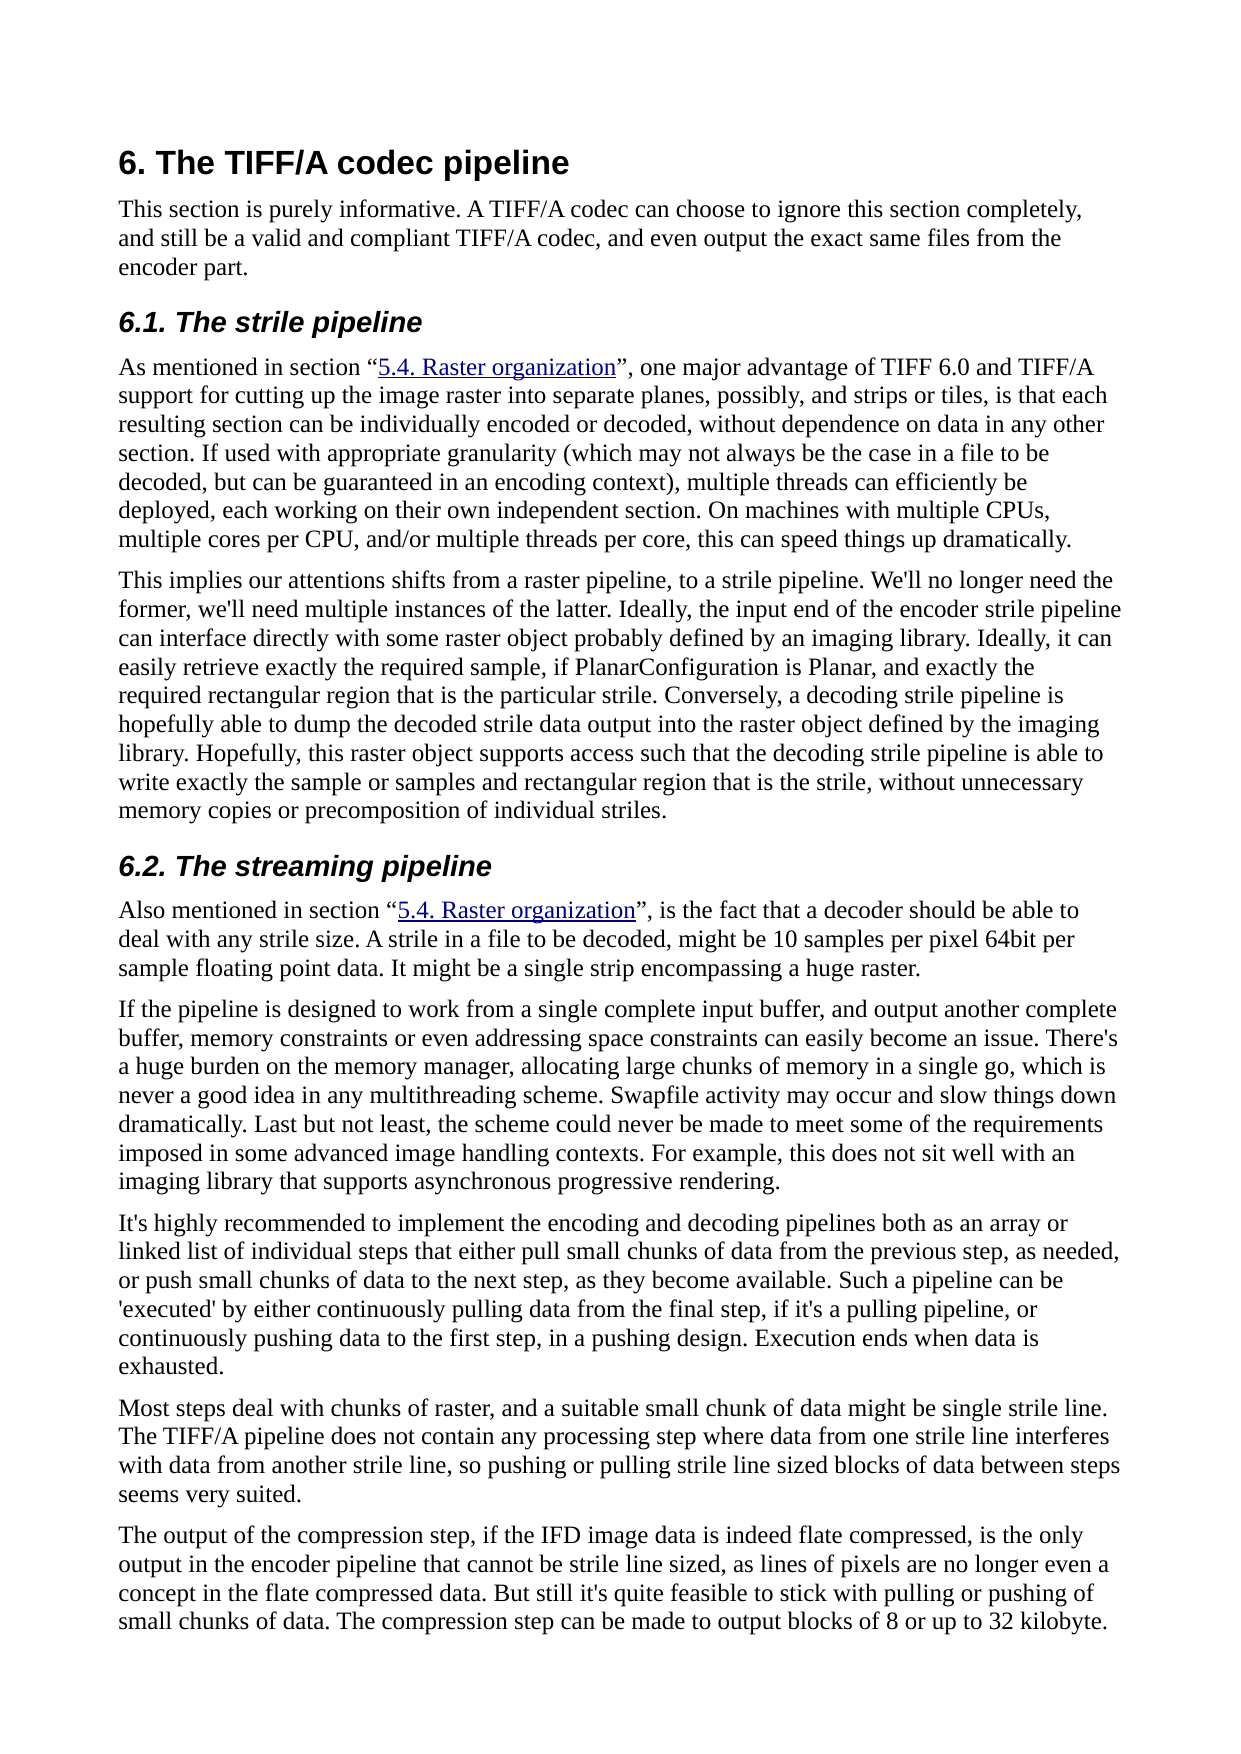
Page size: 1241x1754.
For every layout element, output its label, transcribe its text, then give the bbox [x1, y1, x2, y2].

text This section is purely informative. A TIFF/A codec can choose to ignore this section completely, and still be a valid and compliant TIFF/A codec, and even output the exact same files from the encoder part. [118, 194, 1122, 281]
text The output of the compression step, if the IFD image data is indeed flate compressed, is the only output in the encoder pipeline that cannot be strile line sized, as lines of pixels are no longer even a concept in the flate compressed data. But still it's quite feasible to stick with pulling or pushing of small chunks of data. The compression step can be made to output blocks of 8 or up to 32 kilobyte. [118, 1520, 1122, 1635]
subtitle 6.1. The strile pipeline [118, 306, 1122, 339]
text This implies our attentions shifts from a raster pipeline, to a strile pipeline. We'll no longer need the former, we'll need multiple instances of the latter. Ideally, the input end of the encoder strile pipeline can interface directly with some raster object probably defined by an imaging library. Ideally, it can easily retrieve exactly the required sample, if PlanarConfiguration is Planar, and exactly the required rectangular region that is the particular strile. Conversely, a decoding strile pipeline is hopefully able to dump the decoded strile data output into the raster object defined by the imaging library. Hopefully, this raster object supports access such that the decoding strile pipeline is able to write exactly the sample or samples and rectangular region that is the strile, without unnecessary memory copies or precomposition of individual striles. [118, 565, 1122, 824]
subtitle 6. The TIFF/A codec pipeline [118, 143, 1122, 182]
text As mentioned in section “5.4. Raster organization”, one major advantage of TIFF 6.0 and TIFF/A support for cutting up the image raster into separate planes, possibly, and strips or tiles, is that each resulting section can be individually encoded or decoded, without dependence on data in any other section. If used with appropriate granularity (which may not always be the case in a file to be decoded, but can be guaranteed in an encoding context), multiple threads can efficiently be deployed, each working on their own independent section. On machines with multiple CPUs, multiple cores per CPU, and/or multiple threads per core, this can speed things up dramatically. [118, 352, 1122, 553]
text It's highly recommended to implement the encoding and decoding pipelines both as an array or linked list of individual steps that either pull small chunks of data from the previous step, as needed, or push small chunks of data to the next step, as they become available. Such a pipeline can be 'executed' by either continuously pulling data from the final step, if it's a pulling pipeline, or continuously pushing data to the first step, in a pushing design. Execution ends when data is exhausted. [118, 1208, 1122, 1380]
subtitle 6.2. The streaming pipeline [118, 849, 1122, 883]
text Also mentioned in section “5.4. Raster organization”, is the fact that a decoder should be able to deal with any strile size. A strile in a file to be decoded, might be 10 samples per pixel 64bit per sample floating point data. It might be a single strip encompassing a huge raster. [118, 895, 1122, 981]
text Most steps deal with chunks of raster, and a suitable small chunk of data might be single strile line. The TIFF/A pipeline does not contain any processing step where data from one strile line interferes with data from another strile line, so pushing or pulling strile line sized blocks of data between steps seems very suited. [118, 1393, 1122, 1508]
text If the pipeline is designed to work from a single complete input buffer, and output another complete buffer, memory constraints or even addressing space constraints can easily become an issue. There's a huge burden on the memory manager, allocating large chunks of memory in a single go, which is never a good idea in any multithreading scheme. Swapfile activity may occur and slow things down dramatically. Last but not least, the scheme could never be made to meet some of the requirements imposed in some advanced image handling contexts. For example, this does not sit well with an imaging library that supports asynchronous progressive rendering. [118, 994, 1122, 1195]
